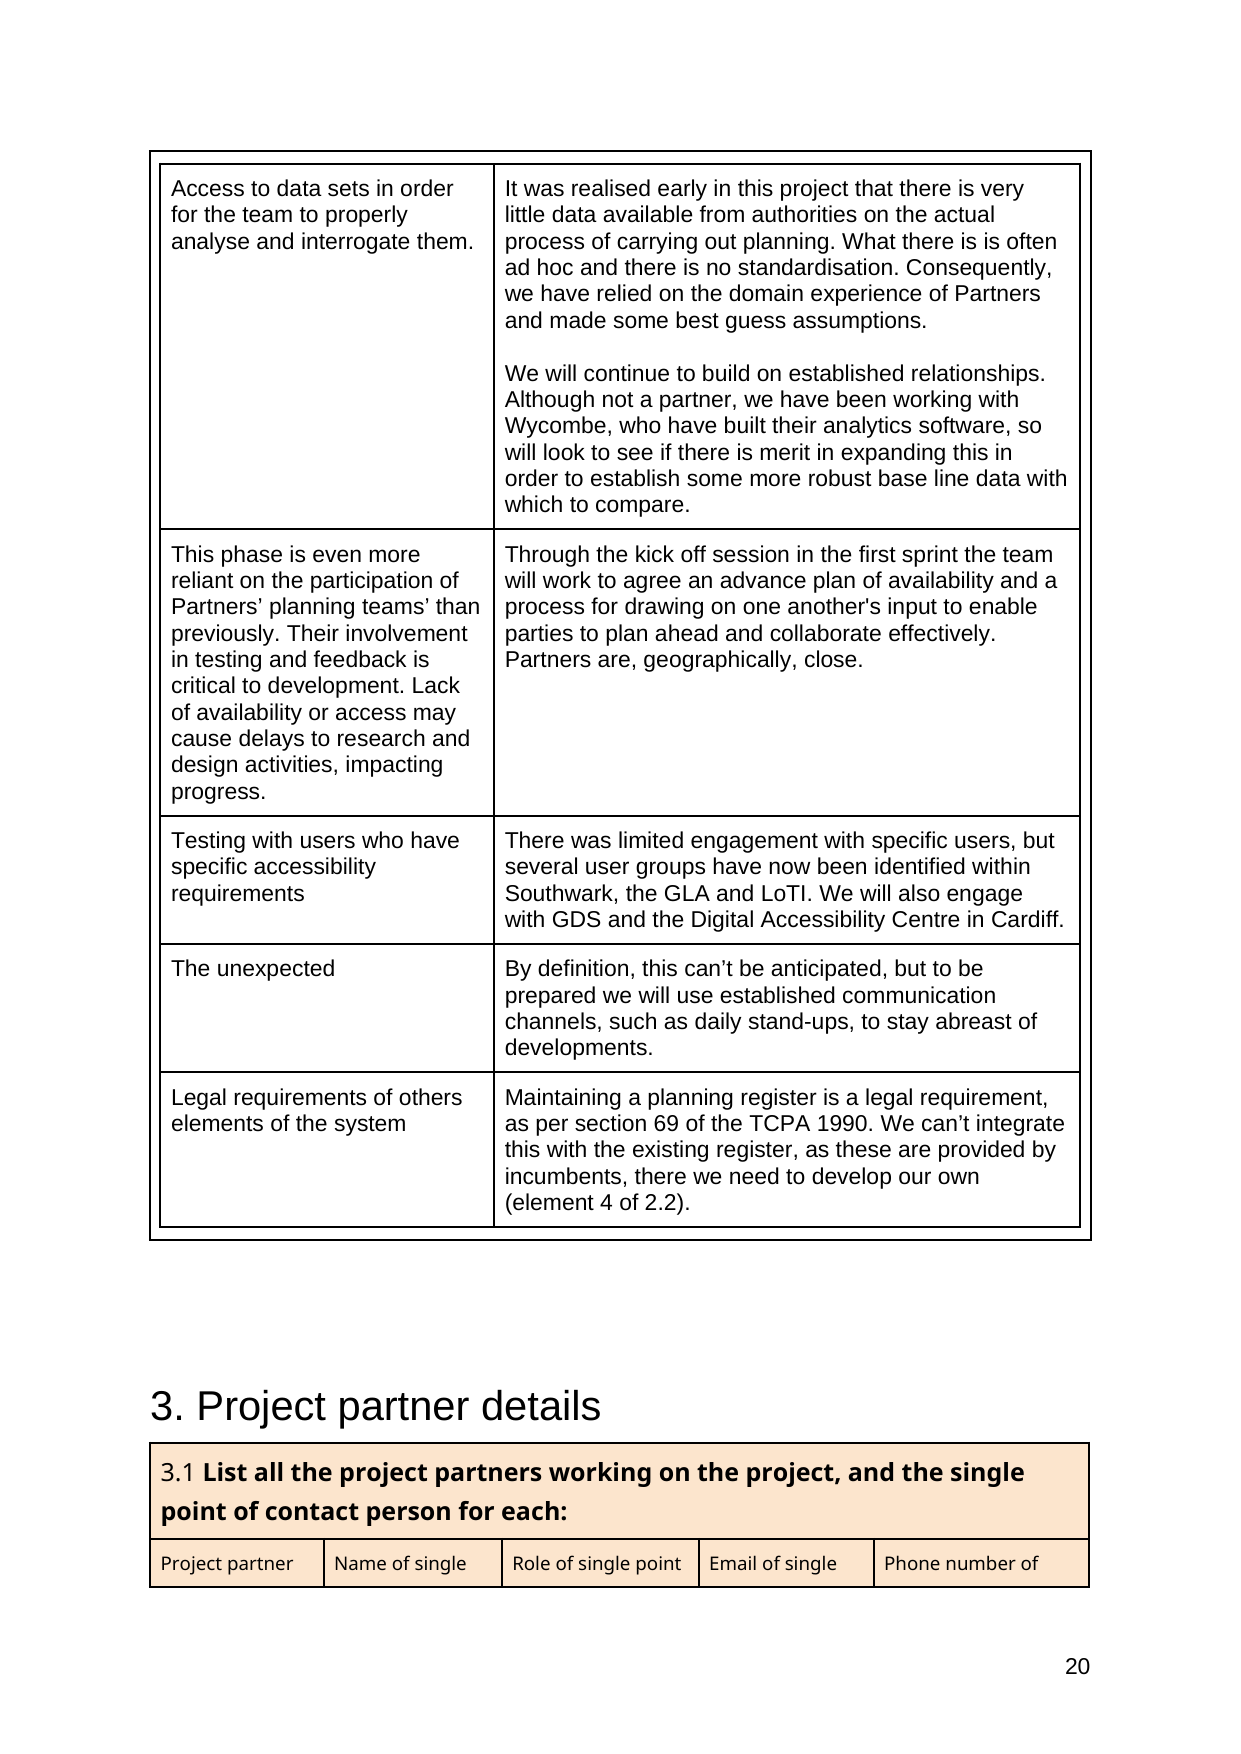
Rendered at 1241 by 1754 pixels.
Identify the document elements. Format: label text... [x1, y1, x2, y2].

table_cell The unexpected [161, 945, 493, 1071]
subtitle 3. Project partner details [150, 1381, 1090, 1429]
table_cell Testing with users who have specific accessibility requirements [161, 817, 493, 943]
table_cell Through the kick off session in the first sprint the team will work to agree an advance plan of availability and a process for drawing on one another's input to enable parties to plan ahead and collaborate effectively. Partners are, geographically, close. [495, 530, 1079, 814]
table_cell Maintaining a planning register is a legal requirement, as per section 69 of the TCPA 1990. We can’t integrate this with the existing register, as these are provided by incumbents, there we need to develop our own (element 4 of 2.2). [495, 1073, 1079, 1226]
table_header 3.1 List all the project partners working on the project, and the single point of contact person for each: [151, 1444, 1088, 1538]
table_cell Phone number of [875, 1540, 1088, 1586]
table_cell By definition, this can’t be anticipated, but to be prepared we will use established communication channels, such as daily stand-ups, to stay abreast of developments. [495, 945, 1079, 1071]
table_cell Access to data sets in order for the team to properly analyse and interrogate them. [161, 165, 493, 528]
table_cell Legal requirements of others elements of the system [161, 1073, 493, 1226]
table_cell There was limited engagement with specific users, but several user groups have now been identified within Southwark, the GLA and LoTI. We will also engage with GDS and the Digital Accessibility Centre in Cardiff. [495, 817, 1079, 943]
table_cell It was realised early in this project that there is very little data available from authorities on the actual process of carrying out planning. What there is is often ad hoc and there is no standardisation. Consequently, we have relied on the domain experience of Partners and made some best guess assumptions. We will continue to build on established relationships. Although not a partner, we have been working with Wycombe, who have built their analytics software, so will look to see if there is merit in expanding this in order to establish some more robust base line data with which to compare. [495, 165, 1079, 528]
table_cell [151, 152, 1090, 1238]
table_cell Name of single [325, 1540, 501, 1586]
table_cell Role of single point [503, 1540, 698, 1586]
table_cell Email of single [700, 1540, 873, 1586]
table_cell This phase is even more reliant on the participation of Partners’ planning teams’ than previously. Their involvement in testing and feedback is critical to development. Lack of availability or access may cause delays to research and design activities, impacting progress. [161, 530, 493, 814]
table_cell Project partner [151, 1540, 323, 1586]
